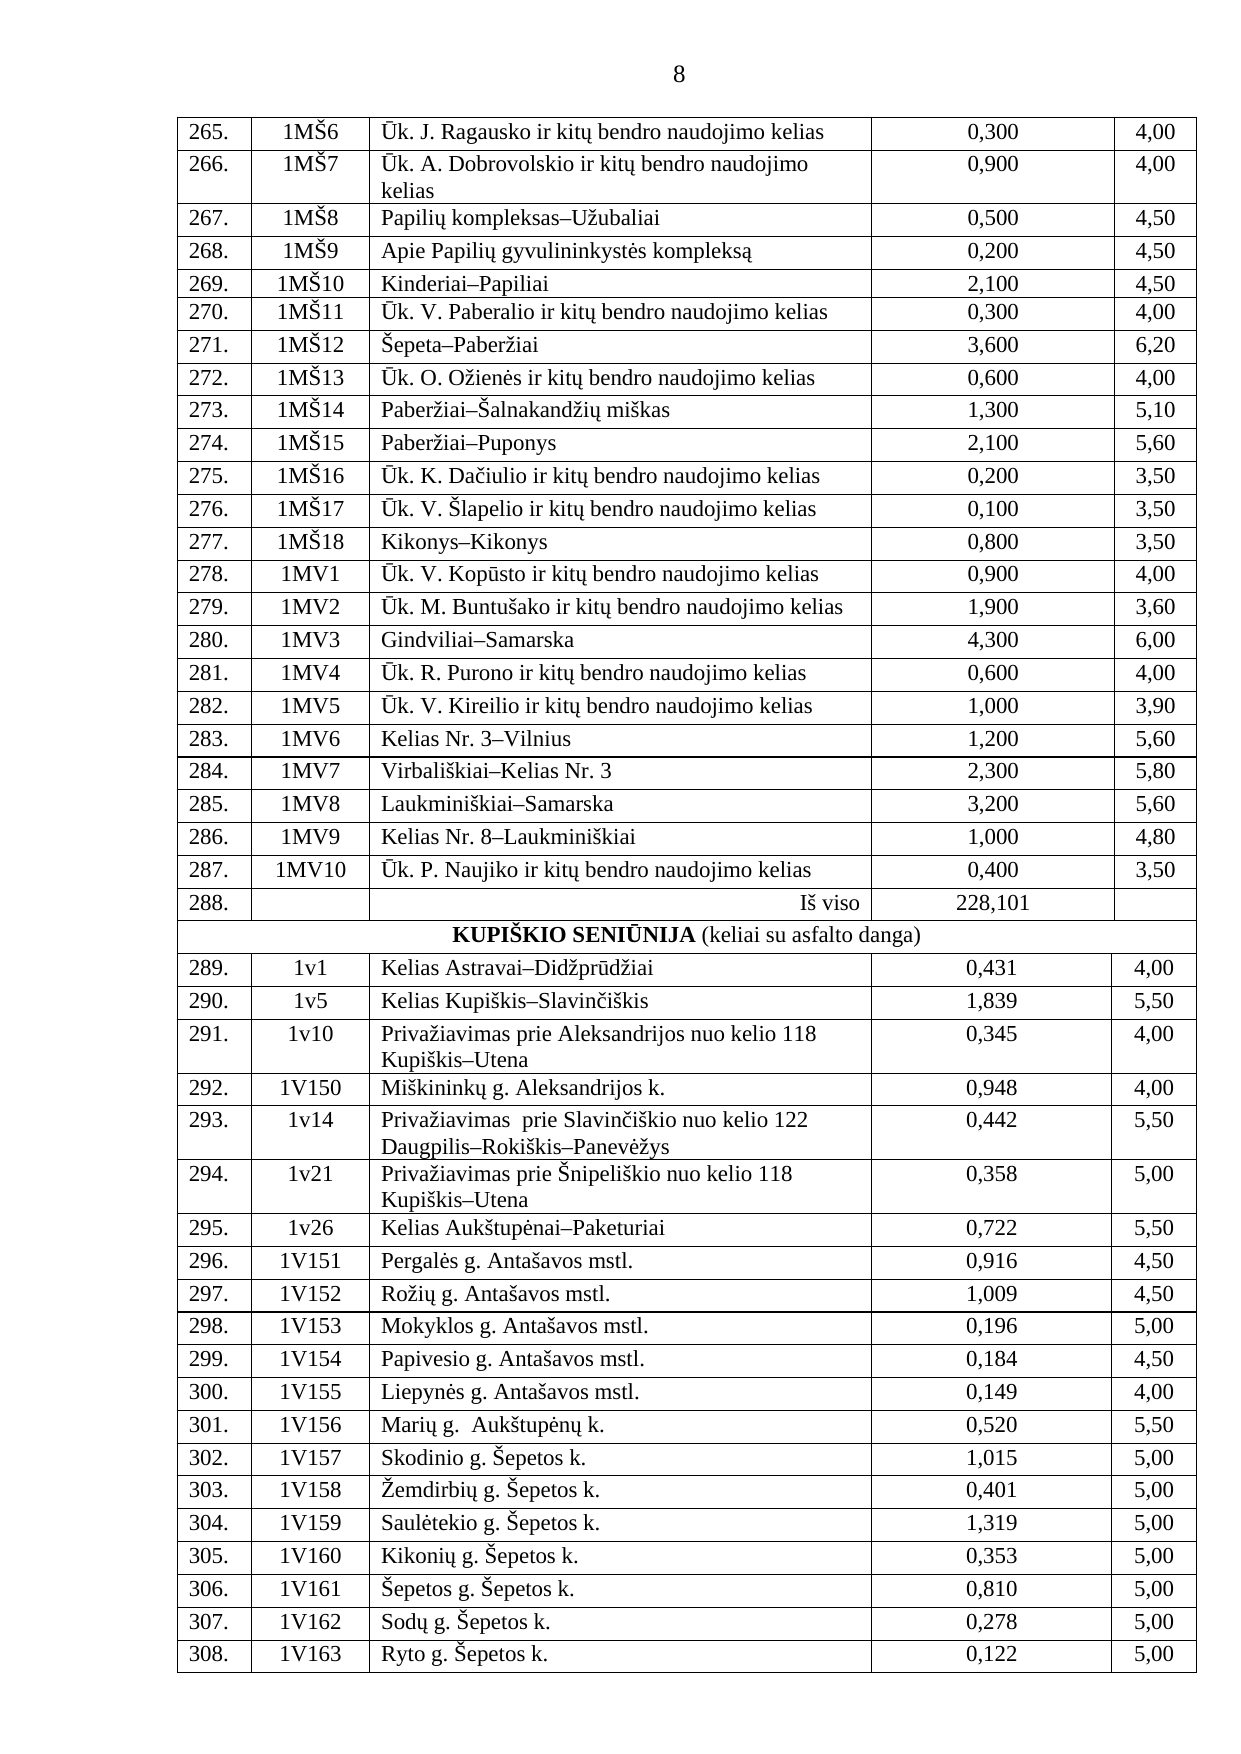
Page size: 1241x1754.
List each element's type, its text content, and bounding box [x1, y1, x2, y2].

table_cell 293. [178, 1106, 251, 1159]
table_cell 1MŠ6 [252, 118, 369, 149]
table_cell 4,00 [1112, 1020, 1196, 1073]
table_cell 4,80 [1115, 823, 1196, 855]
table_cell Ūk. V. Šlapelio ir kitų bendro naudojimo kelias [370, 495, 871, 527]
table_cell 2,100 [872, 270, 1114, 297]
table_cell 1,900 [872, 593, 1114, 625]
table_cell 1,009 [872, 1280, 1111, 1311]
table_cell 1MV9 [252, 823, 369, 855]
table_cell 4,00 [1115, 561, 1196, 592]
table_cell Privažiavimas prie Šnipeliškio nuo kelio 118 Kupiškis–Utena [370, 1160, 871, 1213]
table_cell Kelias Kupiškis–Slavinčiškis [370, 987, 871, 1019]
table_cell Ūk. O. Ožienės ir kitų bendro naudojimo kelias [370, 364, 871, 395]
table_cell Kelias Nr. 3–Vilnius [370, 725, 871, 756]
table_cell 281. [178, 659, 251, 691]
table_cell 1V163 [252, 1641, 369, 1672]
table_cell 5,80 [1115, 758, 1196, 789]
table_cell 1V157 [252, 1444, 369, 1475]
table_cell 0,149 [872, 1378, 1111, 1410]
table_cell 5,00 [1112, 1444, 1196, 1475]
table_cell 1,000 [872, 823, 1114, 855]
table_cell 285. [178, 790, 251, 822]
table_cell 1MŠ18 [252, 528, 369, 559]
table_cell 1MV6 [252, 725, 369, 756]
table_cell 284. [178, 758, 251, 789]
table_cell Privažiavimas prie Aleksandrijos nuo kelio 118 Kupiškis–Utena [370, 1020, 871, 1073]
table_cell 0,442 [872, 1106, 1111, 1159]
table_cell 0,345 [872, 1020, 1111, 1073]
table_cell 298. [178, 1313, 251, 1344]
table_cell 0,401 [872, 1476, 1111, 1508]
table_cell 0,278 [872, 1608, 1111, 1639]
table_cell 277. [178, 528, 251, 559]
table_cell 0,948 [872, 1074, 1111, 1105]
table_cell 4,50 [1115, 237, 1196, 269]
table_cell Ūk. V. Paberalio ir kitų bendro naudojimo kelias [370, 298, 871, 330]
table_cell 0,810 [872, 1575, 1111, 1607]
table_cell 5,50 [1112, 987, 1196, 1019]
table_cell 303. [178, 1476, 251, 1508]
table_cell Žemdirbių g. Šepetos k. [370, 1476, 871, 1508]
table_cell 1V150 [252, 1074, 369, 1105]
table_cell 291. [178, 1020, 251, 1073]
table_cell 1V158 [252, 1476, 369, 1508]
table_cell 5,10 [1115, 396, 1196, 428]
table_cell 1V153 [252, 1313, 369, 1344]
table_cell 1,200 [872, 725, 1114, 756]
table_cell 4,50 [1112, 1345, 1196, 1377]
table_cell Iš viso [370, 889, 871, 920]
table_cell 2,100 [872, 429, 1114, 461]
table_cell 0,600 [872, 364, 1114, 395]
table_cell 0,300 [872, 118, 1114, 149]
table_cell 289. [178, 954, 251, 986]
table_cell 1V161 [252, 1575, 369, 1607]
table_cell 5,60 [1115, 725, 1196, 756]
table_cell 0,100 [872, 495, 1114, 527]
table_cell Gindviliai–Samarska [370, 626, 871, 658]
table_cell Kinderiai–Papiliai [370, 270, 871, 297]
table_cell 5,00 [1112, 1160, 1196, 1213]
table_cell 4,300 [872, 626, 1114, 658]
table_cell Ūk. R. Purono ir kitų bendro naudojimo kelias [370, 659, 871, 691]
table_cell 3,90 [1115, 692, 1196, 723]
table_cell Ūk. J. Ragausko ir kitų bendro naudojimo kelias [370, 118, 871, 149]
table_cell 3,600 [872, 331, 1114, 363]
table_cell Ryto g. Šepetos k. [370, 1641, 871, 1672]
table_cell 5,00 [1112, 1641, 1196, 1672]
table_cell Kikonių g. Šepetos k. [370, 1542, 871, 1574]
table_cell 1v1 [252, 954, 369, 986]
table_cell 4,00 [1115, 118, 1196, 149]
table_cell 5,60 [1115, 790, 1196, 822]
table_cell 296. [178, 1247, 251, 1278]
table_cell 299. [178, 1345, 251, 1377]
table_cell 286. [178, 823, 251, 855]
table_cell 267. [178, 204, 251, 236]
table_cell [252, 889, 369, 920]
table_cell 280. [178, 626, 251, 658]
table_cell 1MV5 [252, 692, 369, 723]
table_cell Virbališkiai–Kelias Nr. 3 [370, 758, 871, 789]
table_cell 6,20 [1115, 331, 1196, 363]
table_cell 0,520 [872, 1411, 1111, 1443]
table_cell 308. [178, 1641, 251, 1672]
table_cell 297. [178, 1280, 251, 1311]
table_cell 266. [178, 151, 251, 203]
table_cell 5,60 [1115, 429, 1196, 461]
table_cell KUPIŠKIO SENIŪNIJA (keliai su asfalto danga) [178, 921, 1196, 953]
table_cell 0,500 [872, 204, 1114, 236]
table_cell 1V155 [252, 1378, 369, 1410]
table_cell 3,50 [1115, 462, 1196, 494]
table_cell 1,000 [872, 692, 1114, 723]
table_cell Kikonys–Kikonys [370, 528, 871, 559]
table_cell 4,00 [1115, 298, 1196, 330]
table_cell 4,50 [1115, 270, 1196, 297]
table_cell 290. [178, 987, 251, 1019]
table_cell 1MV2 [252, 593, 369, 625]
table_cell 5,00 [1112, 1542, 1196, 1574]
table_cell 1MV4 [252, 659, 369, 691]
table_cell 3,60 [1115, 593, 1196, 625]
table_cell Šepeta–Paberžiai [370, 331, 871, 363]
table_cell 1MV1 [252, 561, 369, 592]
table_cell Kelias Astravai–Didžprūdžiai [370, 954, 871, 986]
table_cell 294. [178, 1160, 251, 1213]
table_cell 0,358 [872, 1160, 1111, 1213]
table_cell 292. [178, 1074, 251, 1105]
table_cell 274. [178, 429, 251, 461]
table_cell 1v21 [252, 1160, 369, 1213]
table_cell 0,916 [872, 1247, 1111, 1278]
table_cell 1V152 [252, 1280, 369, 1311]
table_cell 0,800 [872, 528, 1114, 559]
table_cell 5,50 [1112, 1106, 1196, 1159]
table_cell 269. [178, 270, 251, 297]
table_cell 4,00 [1112, 1074, 1196, 1105]
table_cell Kelias Aukštupėnai–Paketuriai [370, 1214, 871, 1246]
table_cell 1MŠ16 [252, 462, 369, 494]
table_cell 0,600 [872, 659, 1114, 691]
table_cell 306. [178, 1575, 251, 1607]
table_cell 307. [178, 1608, 251, 1639]
table_cell Ūk. K. Dačiulio ir kitų bendro naudojimo kelias [370, 462, 871, 494]
table_cell 6,00 [1115, 626, 1196, 658]
table_cell 1V154 [252, 1345, 369, 1377]
table_cell Liepynės g. Antašavos mstl. [370, 1378, 871, 1410]
table_cell 3,200 [872, 790, 1114, 822]
table_cell Privažiavimas prie Slavinčiškio nuo kelio 122 Daugpilis–Rokiškis–Panevėžys [370, 1106, 871, 1159]
table_cell 275. [178, 462, 251, 494]
table_cell 1v26 [252, 1214, 369, 1246]
table_cell 3,50 [1115, 856, 1196, 888]
table_cell 1,300 [872, 396, 1114, 428]
table_cell 4,50 [1115, 204, 1196, 236]
table_cell Apie Papilių gyvulininkystės kompleksą [370, 237, 871, 269]
table_cell 1,839 [872, 987, 1111, 1019]
table_cell Sodų g. Šepetos k. [370, 1608, 871, 1639]
table_cell Mokyklos g. Antašavos mstl. [370, 1313, 871, 1344]
table_cell Papilių kompleksas–Užubaliai [370, 204, 871, 236]
table_cell Skodinio g. Šepetos k. [370, 1444, 871, 1475]
table_cell 0,122 [872, 1641, 1111, 1672]
table_cell Pergalės g. Antašavos mstl. [370, 1247, 871, 1278]
table_cell 273. [178, 396, 251, 428]
table_cell 283. [178, 725, 251, 756]
table_cell Ūk. P. Naujiko ir kitų bendro naudojimo kelias [370, 856, 871, 888]
table_cell 305. [178, 1542, 251, 1574]
table_cell 1,015 [872, 1444, 1111, 1475]
table_cell 228,101 [872, 889, 1114, 920]
table_cell 5,00 [1112, 1509, 1196, 1541]
table_cell 0,722 [872, 1214, 1111, 1246]
table_cell 276. [178, 495, 251, 527]
table_cell 5,00 [1112, 1575, 1196, 1607]
table_cell 5,00 [1112, 1608, 1196, 1639]
table_cell 279. [178, 593, 251, 625]
table_cell Paberžiai–Puponys [370, 429, 871, 461]
table_cell 1V151 [252, 1247, 369, 1278]
table_cell 1MV10 [252, 856, 369, 888]
table_cell 1MŠ17 [252, 495, 369, 527]
table_cell 1V162 [252, 1608, 369, 1639]
table_cell Kelias Nr. 8–Laukminiškiai [370, 823, 871, 855]
table_cell 3,50 [1115, 528, 1196, 559]
table_cell 1V156 [252, 1411, 369, 1443]
table_cell 1MŠ15 [252, 429, 369, 461]
table_cell 300. [178, 1378, 251, 1410]
table_cell 0,200 [872, 462, 1114, 494]
table_cell 0,200 [872, 237, 1114, 269]
table_cell 4,00 [1112, 954, 1196, 986]
table_cell 0,431 [872, 954, 1111, 986]
table_cell 4,50 [1112, 1280, 1196, 1311]
table_cell 1MV7 [252, 758, 369, 789]
table_cell 302. [178, 1444, 251, 1475]
table_cell 265. [178, 118, 251, 149]
table_cell 268. [178, 237, 251, 269]
table_cell Paberžiai–Šalnakandžių miškas [370, 396, 871, 428]
table_cell 1MŠ9 [252, 237, 369, 269]
table_cell 271. [178, 331, 251, 363]
table_cell 301. [178, 1411, 251, 1443]
table_cell Ūk. M. Buntušako ir kitų bendro naudojimo kelias [370, 593, 871, 625]
table_cell 1MV3 [252, 626, 369, 658]
table_cell 1MŠ11 [252, 298, 369, 330]
table_cell Miškininkų g. Aleksandrijos k. [370, 1074, 871, 1105]
table_cell Šepetos g. Šepetos k. [370, 1575, 871, 1607]
table_cell 3,50 [1115, 495, 1196, 527]
table_cell 1MŠ7 [252, 151, 369, 203]
table_cell 1MŠ13 [252, 364, 369, 395]
table_cell 0,184 [872, 1345, 1111, 1377]
table_cell 0,900 [872, 561, 1114, 592]
table_cell 272. [178, 364, 251, 395]
table_cell 5,50 [1112, 1214, 1196, 1246]
table_cell 1MŠ8 [252, 204, 369, 236]
table_cell 4,00 [1115, 659, 1196, 691]
table_cell 0,400 [872, 856, 1114, 888]
table_cell Laukminiškiai–Samarska [370, 790, 871, 822]
table_cell 4,00 [1115, 364, 1196, 395]
table_cell 295. [178, 1214, 251, 1246]
table_cell 1V159 [252, 1509, 369, 1541]
table_cell Papivesio g. Antašavos mstl. [370, 1345, 871, 1377]
table_cell 1,319 [872, 1509, 1111, 1541]
table_cell 282. [178, 692, 251, 723]
table_cell 278. [178, 561, 251, 592]
table_cell [1115, 889, 1196, 920]
table_cell 4,00 [1112, 1378, 1196, 1410]
table_cell 1MŠ12 [252, 331, 369, 363]
table_cell Ūk. V. Kireilio ir kitų bendro naudojimo kelias [370, 692, 871, 723]
table_cell 1v5 [252, 987, 369, 1019]
table_cell 0,900 [872, 151, 1114, 203]
table_cell 4,50 [1112, 1247, 1196, 1278]
table_cell 287. [178, 856, 251, 888]
table_cell Marių g. Aukštupėnų k. [370, 1411, 871, 1443]
table_cell 288. [178, 889, 251, 920]
table_cell 1V160 [252, 1542, 369, 1574]
table_cell 1v10 [252, 1020, 369, 1073]
table_cell 4,00 [1115, 151, 1196, 203]
table_cell 1v14 [252, 1106, 369, 1159]
table_cell Rožių g. Antašavos mstl. [370, 1280, 871, 1311]
table_cell 1MŠ14 [252, 396, 369, 428]
table_cell 1MŠ10 [252, 270, 369, 297]
table_cell 0,353 [872, 1542, 1111, 1574]
table_cell 5,50 [1112, 1411, 1196, 1443]
table_cell Ūk. V. Kopūsto ir kitų bendro naudojimo kelias [370, 561, 871, 592]
table_cell 304. [178, 1509, 251, 1541]
table_cell Ūk. A. Dobrovolskio ir kitų bendro naudojimo kelias [370, 151, 871, 203]
table_cell 1MV8 [252, 790, 369, 822]
table_cell 0,196 [872, 1313, 1111, 1344]
table_cell 0,300 [872, 298, 1114, 330]
table_cell 270. [178, 298, 251, 330]
table_cell Saulėtekio g. Šepetos k. [370, 1509, 871, 1541]
table_cell 5,00 [1112, 1476, 1196, 1508]
table_cell 2,300 [872, 758, 1114, 789]
table_cell 5,00 [1112, 1313, 1196, 1344]
